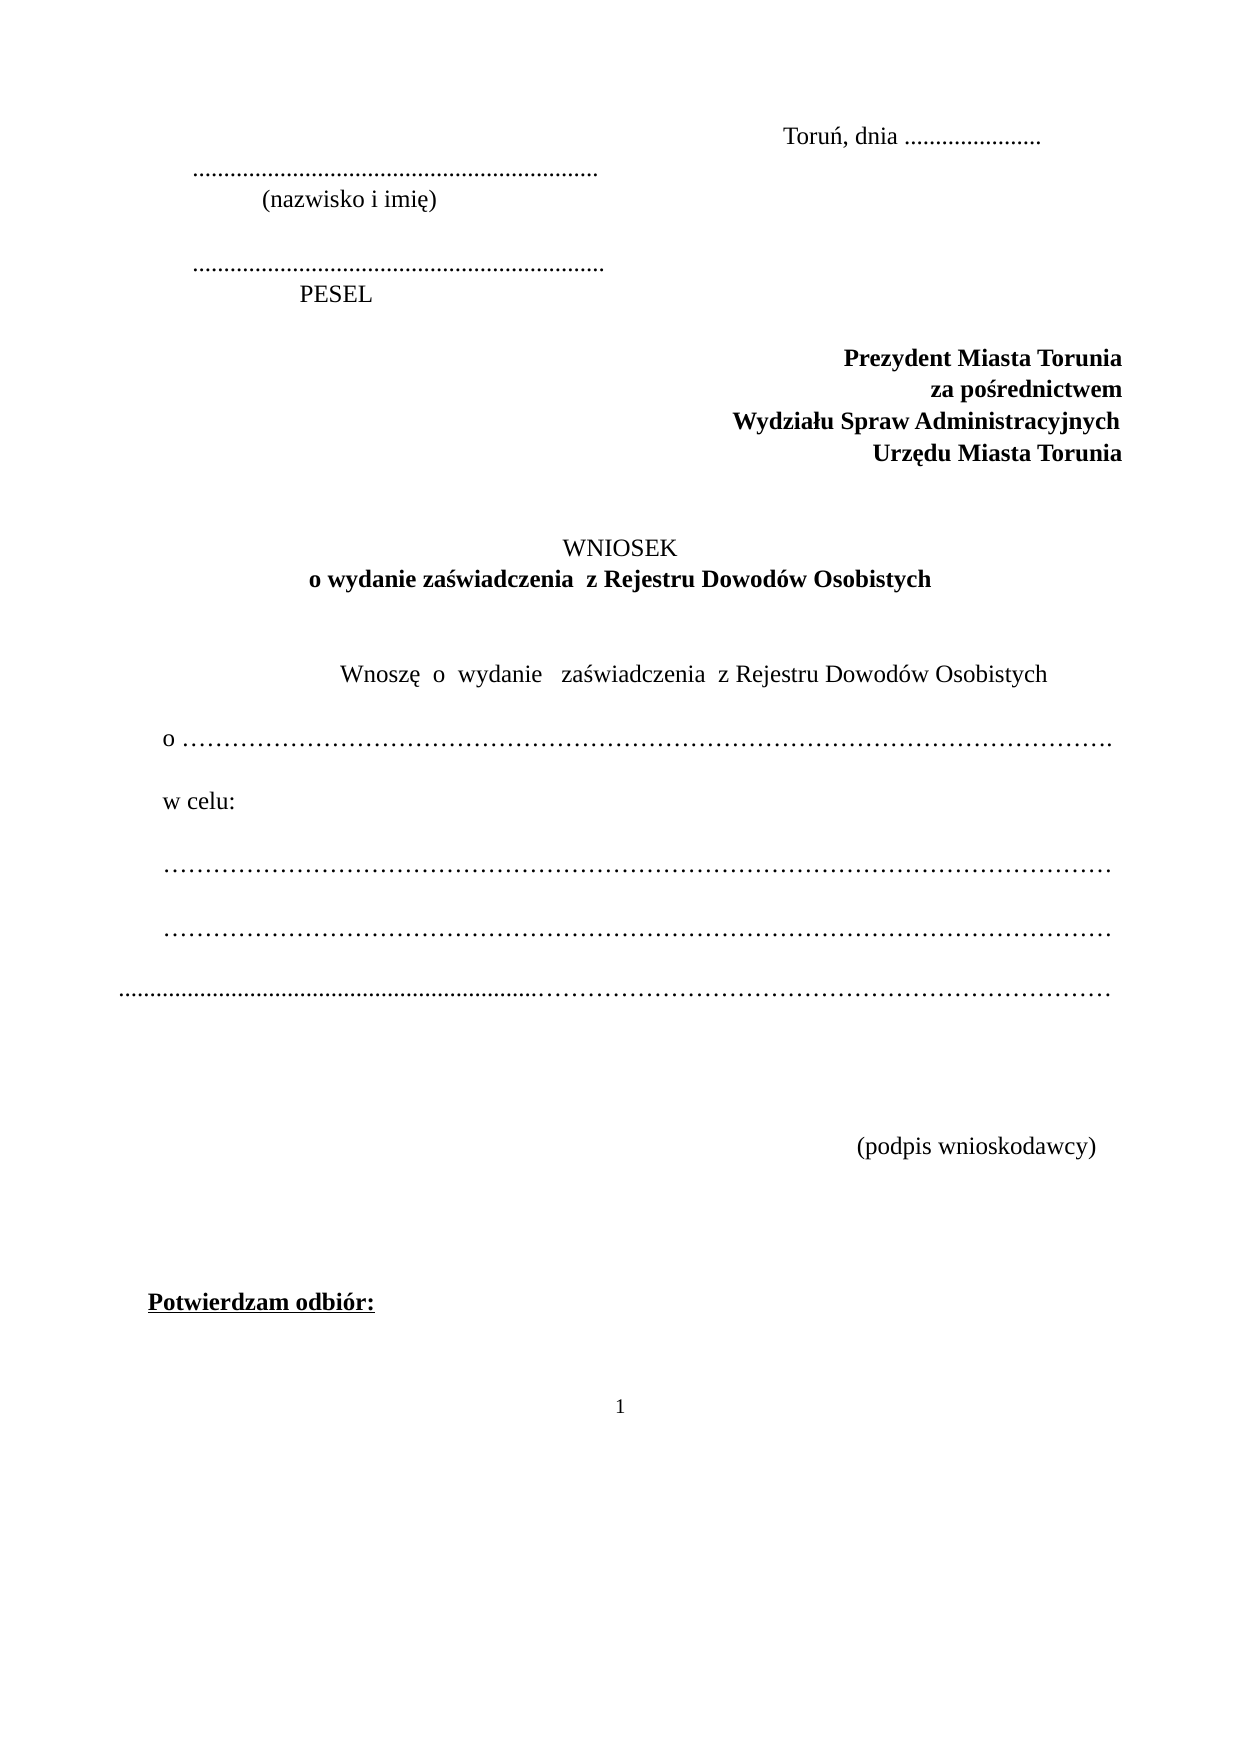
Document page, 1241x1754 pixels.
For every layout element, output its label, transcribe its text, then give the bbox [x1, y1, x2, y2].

text w celu: [118, 786, 1122, 815]
text za pośrednictwem [118, 374, 1122, 403]
text Potwierdzam odbiór: [118, 1287, 1122, 1316]
text ................................................................. [118, 153, 1122, 181]
text Urzędu Miasta Torunia [192, 438, 1122, 466]
text PESEL [118, 279, 1122, 308]
text 1 [118, 1394, 1122, 1418]
text Prezydent Miasta Torunia [118, 343, 1122, 371]
text o wydanie zaświadczenia z Rejestru Dowodów Osobistych [118, 564, 1122, 593]
text WNIOSEK [118, 533, 1122, 561]
text (nazwisko i imię) [118, 184, 1122, 213]
text Wnoszę o wydanie zaświadczenia z Rejestru Dowodów Osobistych [266, 659, 1122, 688]
text Toruń, dnia ...................... [709, 121, 1122, 150]
text o …………………………………………………………………………………………………. [118, 723, 1122, 751]
text …………………………………………………………………………………………………… [118, 913, 1122, 941]
text …………………………………………………………………………………………………… [118, 849, 1122, 878]
text (podpis wnioskodawcy) [857, 1131, 1122, 1160]
text Wydziału Spraw Administracyjnych [118, 406, 1122, 435]
text .................................................................. [118, 248, 1122, 276]
text ...................................................................…………………………………………………………… [118, 973, 1122, 1002]
